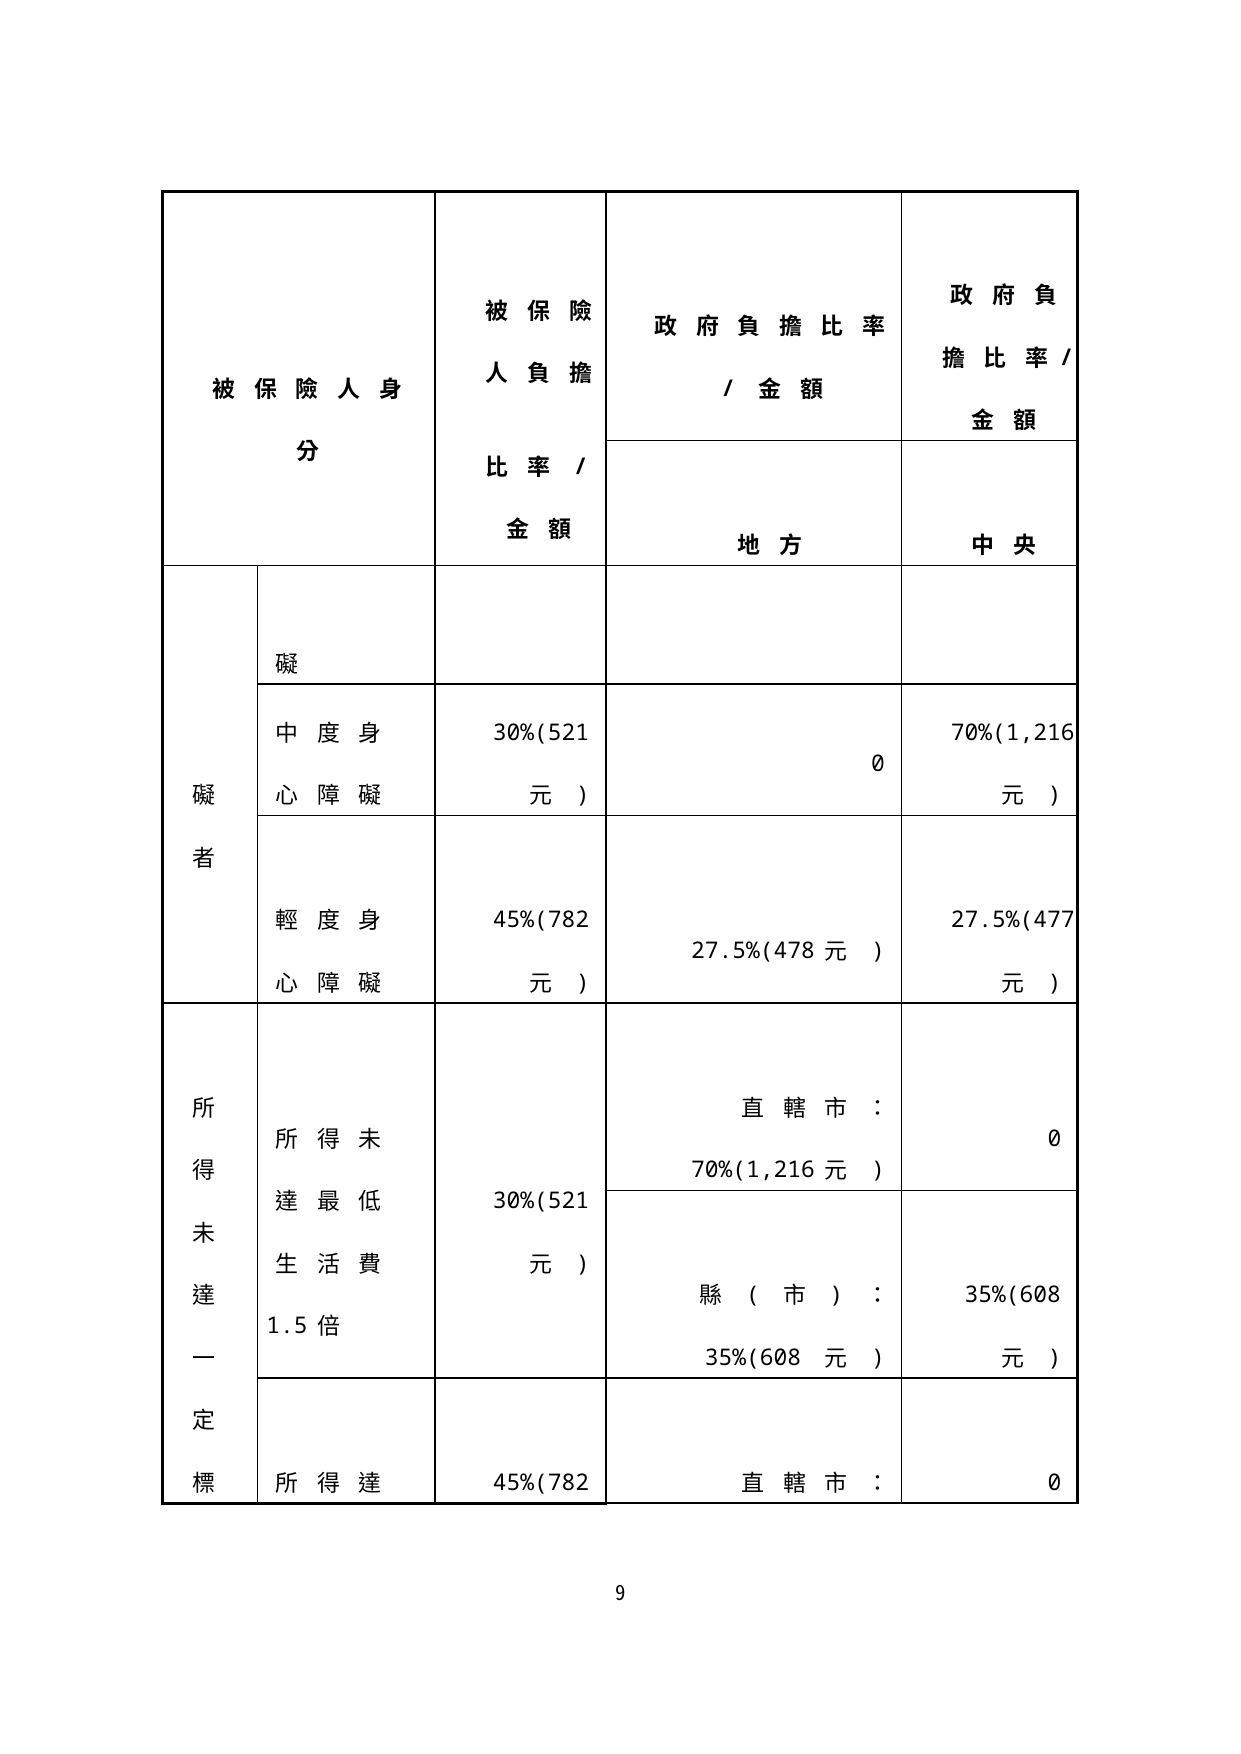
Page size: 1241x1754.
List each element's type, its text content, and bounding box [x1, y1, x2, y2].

table_header 政府負擔比率/金額 [607, 193, 901, 439]
table_cell 30%(521元) [436, 1004, 605, 1377]
table_cell 70%(1,216元) [902, 685, 1076, 814]
table_cell 縣(市)： 35%(608元) [607, 1191, 901, 1377]
table_cell 礙者 [164, 566, 257, 1002]
table_cell 中度身心障礙 [258, 685, 434, 814]
table_header 被保險人負擔 比率/金額 [436, 193, 605, 564]
table_cell 中央 [902, 441, 1076, 564]
table_cell 輕度身心障礙 [258, 816, 434, 1002]
table_cell 直轄市： [607, 1379, 901, 1502]
table_cell 0 [607, 685, 901, 814]
table_cell 0 [902, 1004, 1076, 1189]
table_cell 所得未達一定標準者 [164, 1004, 257, 1502]
table_cell [902, 566, 1076, 683]
table_cell 27.5%(478元) [607, 816, 901, 1002]
table_header 政府負擔比率/金額 [902, 193, 1076, 439]
table_cell 0 [902, 1379, 1076, 1502]
table_cell 所得未達最低生活費1.5倍 [258, 1004, 434, 1377]
table_cell 直轄市：70%(1,216元) [607, 1004, 901, 1189]
table_cell 礙 [258, 566, 434, 683]
table_cell [607, 566, 901, 683]
table_cell 45%(782元) [436, 816, 605, 1002]
table_cell 所得達 [258, 1379, 434, 1502]
table_cell 45%(782 [436, 1379, 605, 1502]
table_cell 地方 [607, 441, 901, 564]
table_cell 30%(521元) [436, 685, 605, 814]
table_cell 27.5%(477元) [902, 816, 1076, 1002]
table_header 被保險人身分 [164, 193, 434, 564]
table_cell 35%(608元) [902, 1191, 1076, 1377]
table_cell [436, 566, 605, 683]
